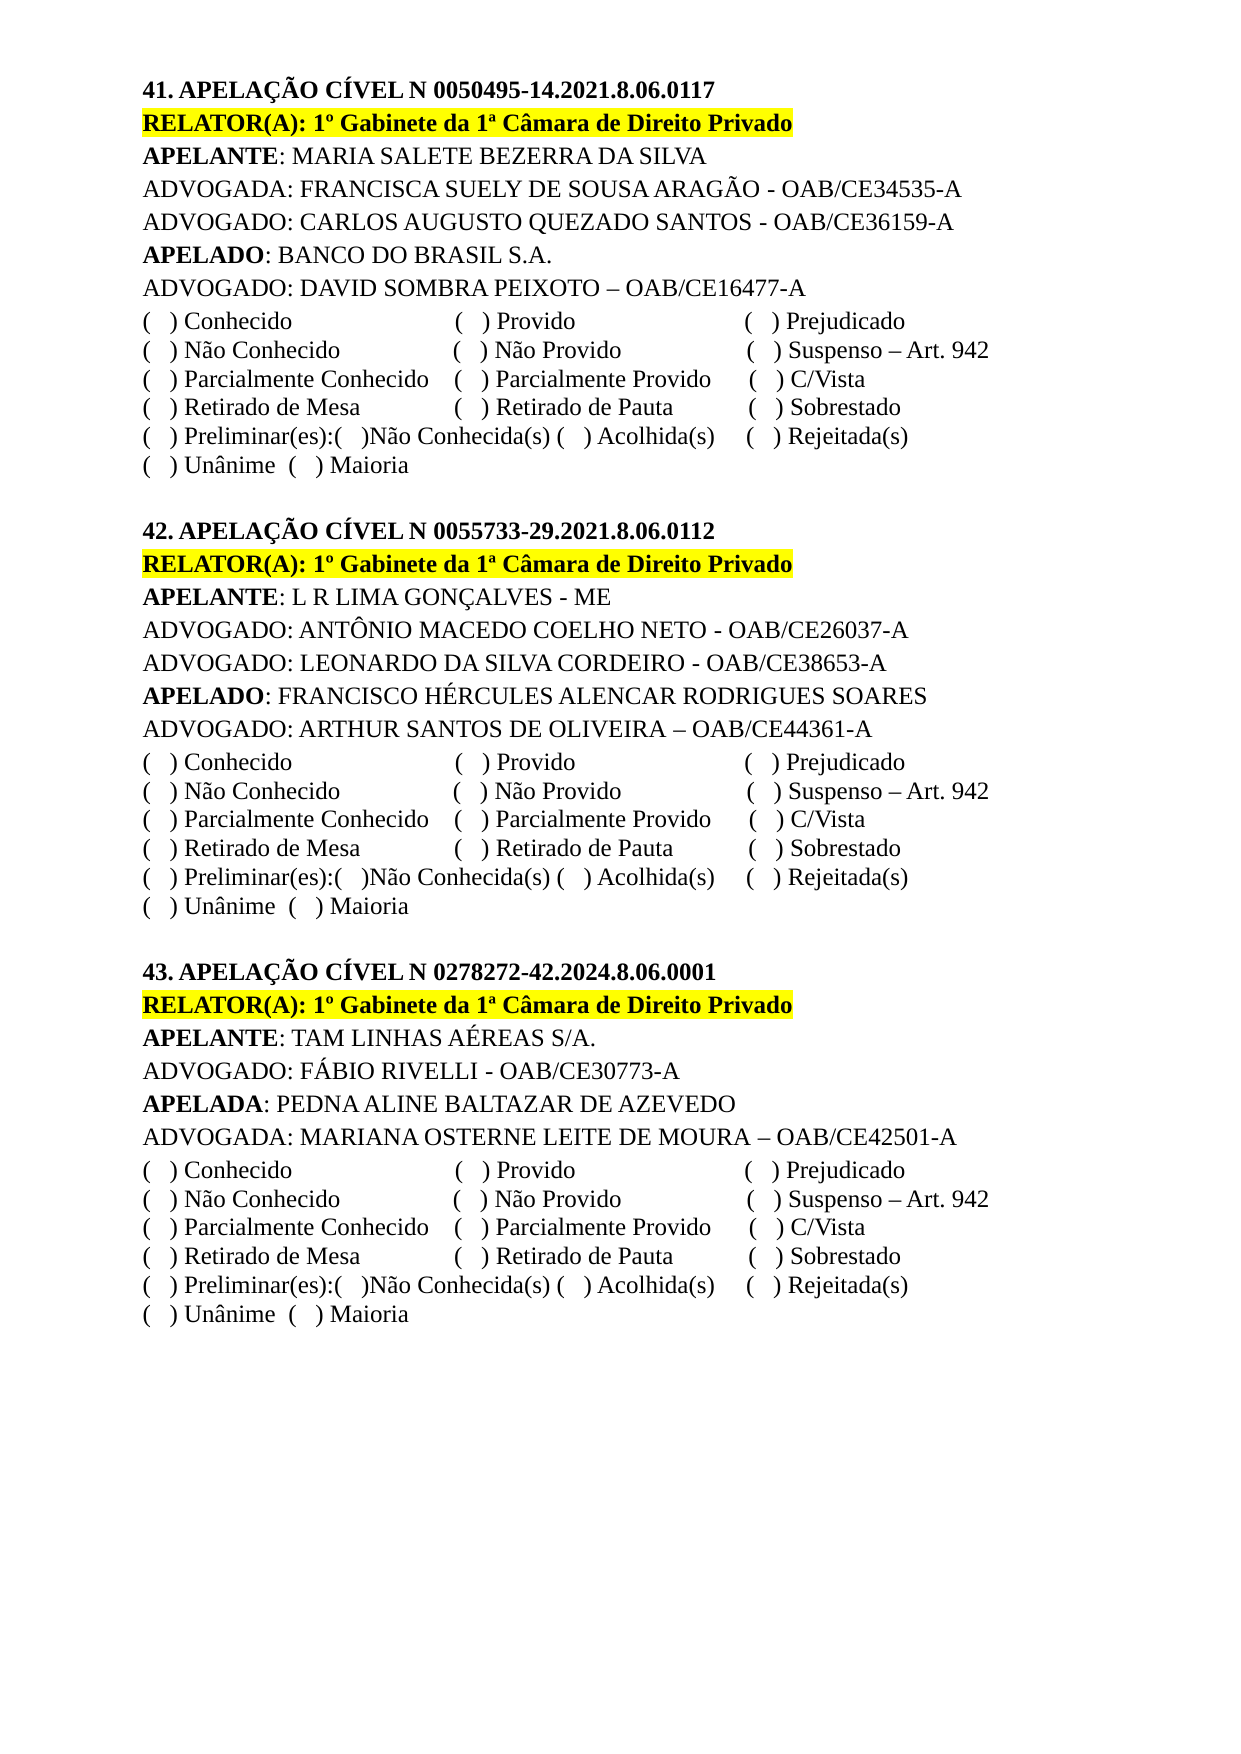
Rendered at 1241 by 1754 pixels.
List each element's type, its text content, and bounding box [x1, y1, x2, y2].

text ( ) Conhecido ( ) Provido ( ) Prejudicado [142, 1155, 1141, 1184]
text ( ) Unânime ( ) Maioria 43. APELAÇÃO CÍVEL N 0278272-42.2024.8.06.0001 RELATOR(A): 1º Gabinete da 1ª Câmara de Direito Privado APELANTE: TAM LINHAS AÉREAS S/A. ADVOGADO: FÁBIO RIVELLI - OAB/CE30773-A APELADA: PEDNA ALINE BALTAZAR DE AZEVEDO ADVOGADA: MARIANA OSTERNE LEITE DE MOURA – OAB/CE42501-A [142, 891, 1141, 1151]
text ( ) Retirado de Mesa ( ) Retirado de Pauta ( ) Sobrestado [142, 1241, 1158, 1270]
text ( ) Preliminar(es):( )Não Conhecida(s) ( ) Acolhida(s) ( ) Rejeitada(s) [142, 421, 1158, 450]
text ( ) Unânime ( ) Maioria [142, 1299, 1141, 1393]
text ( ) Não Conhecido ( ) Não Provido ( ) Suspenso – Art. 942 [142, 335, 1158, 364]
text ( ) Retirado de Mesa ( ) Retirado de Pauta ( ) Sobrestado [142, 833, 1158, 862]
text 41. APELAÇÃO CÍVEL N 0050495-14.2021.8.06.0117 RELATOR(A): 1º Gabinete da 1ª Câmara de Direito Privado APELANTE: MARIA SALETE BEZERRA DA SILVA ADVOGADA: FRANCISCA SUELY DE SOUSA ARAGÃO - OAB/CE34535-A ADVOGADO: CARLOS AUGUSTO QUEZADO SANTOS - OAB/CE36159-A APELADO: BANCO DO BRASIL S.A. ADVOGADO: DAVID SOMBRA PEIXOTO – OAB/CE16477-A [142, 75, 1141, 302]
text ( ) Conhecido ( ) Provido ( ) Prejudicado [142, 306, 1141, 335]
text ( ) Unânime ( ) Maioria 42. APELAÇÃO CÍVEL N 0055733-29.2021.8.06.0112 RELATOR(A): 1º Gabinete da 1ª Câmara de Direito Privado APELANTE: L R LIMA GONÇALVES - ME ADVOGADO: ANTÔNIO MACEDO COELHO NETO - OAB/CE26037-A ADVOGADO: LEONARDO DA SILVA CORDEIRO - OAB/CE38653-A APELADO: FRANCISCO HÉRCULES ALENCAR RODRIGUES SOARES ADVOGADO: ARTHUR SANTOS DE OLIVEIRA – OAB/CE44361-A [142, 450, 1141, 743]
text ( ) Não Conhecido ( ) Não Provido ( ) Suspenso – Art. 942 [142, 1184, 1158, 1212]
text ( ) Preliminar(es):( )Não Conhecida(s) ( ) Acolhida(s) ( ) Rejeitada(s) [142, 1270, 1158, 1299]
text ( ) Parcialmente Conhecido ( ) Parcialmente Provido ( ) C/Vista [142, 1212, 1158, 1241]
text ( ) Conhecido ( ) Provido ( ) Prejudicado [142, 747, 1141, 776]
text ( ) Parcialmente Conhecido ( ) Parcialmente Provido ( ) C/Vista [142, 364, 1158, 392]
text ( ) Retirado de Mesa ( ) Retirado de Pauta ( ) Sobrestado [142, 392, 1158, 421]
text ( ) Não Conhecido ( ) Não Provido ( ) Suspenso – Art. 942 [142, 776, 1158, 804]
text ( ) Parcialmente Conhecido ( ) Parcialmente Provido ( ) C/Vista [142, 804, 1158, 833]
text ( ) Preliminar(es):( )Não Conhecida(s) ( ) Acolhida(s) ( ) Rejeitada(s) [142, 862, 1158, 891]
